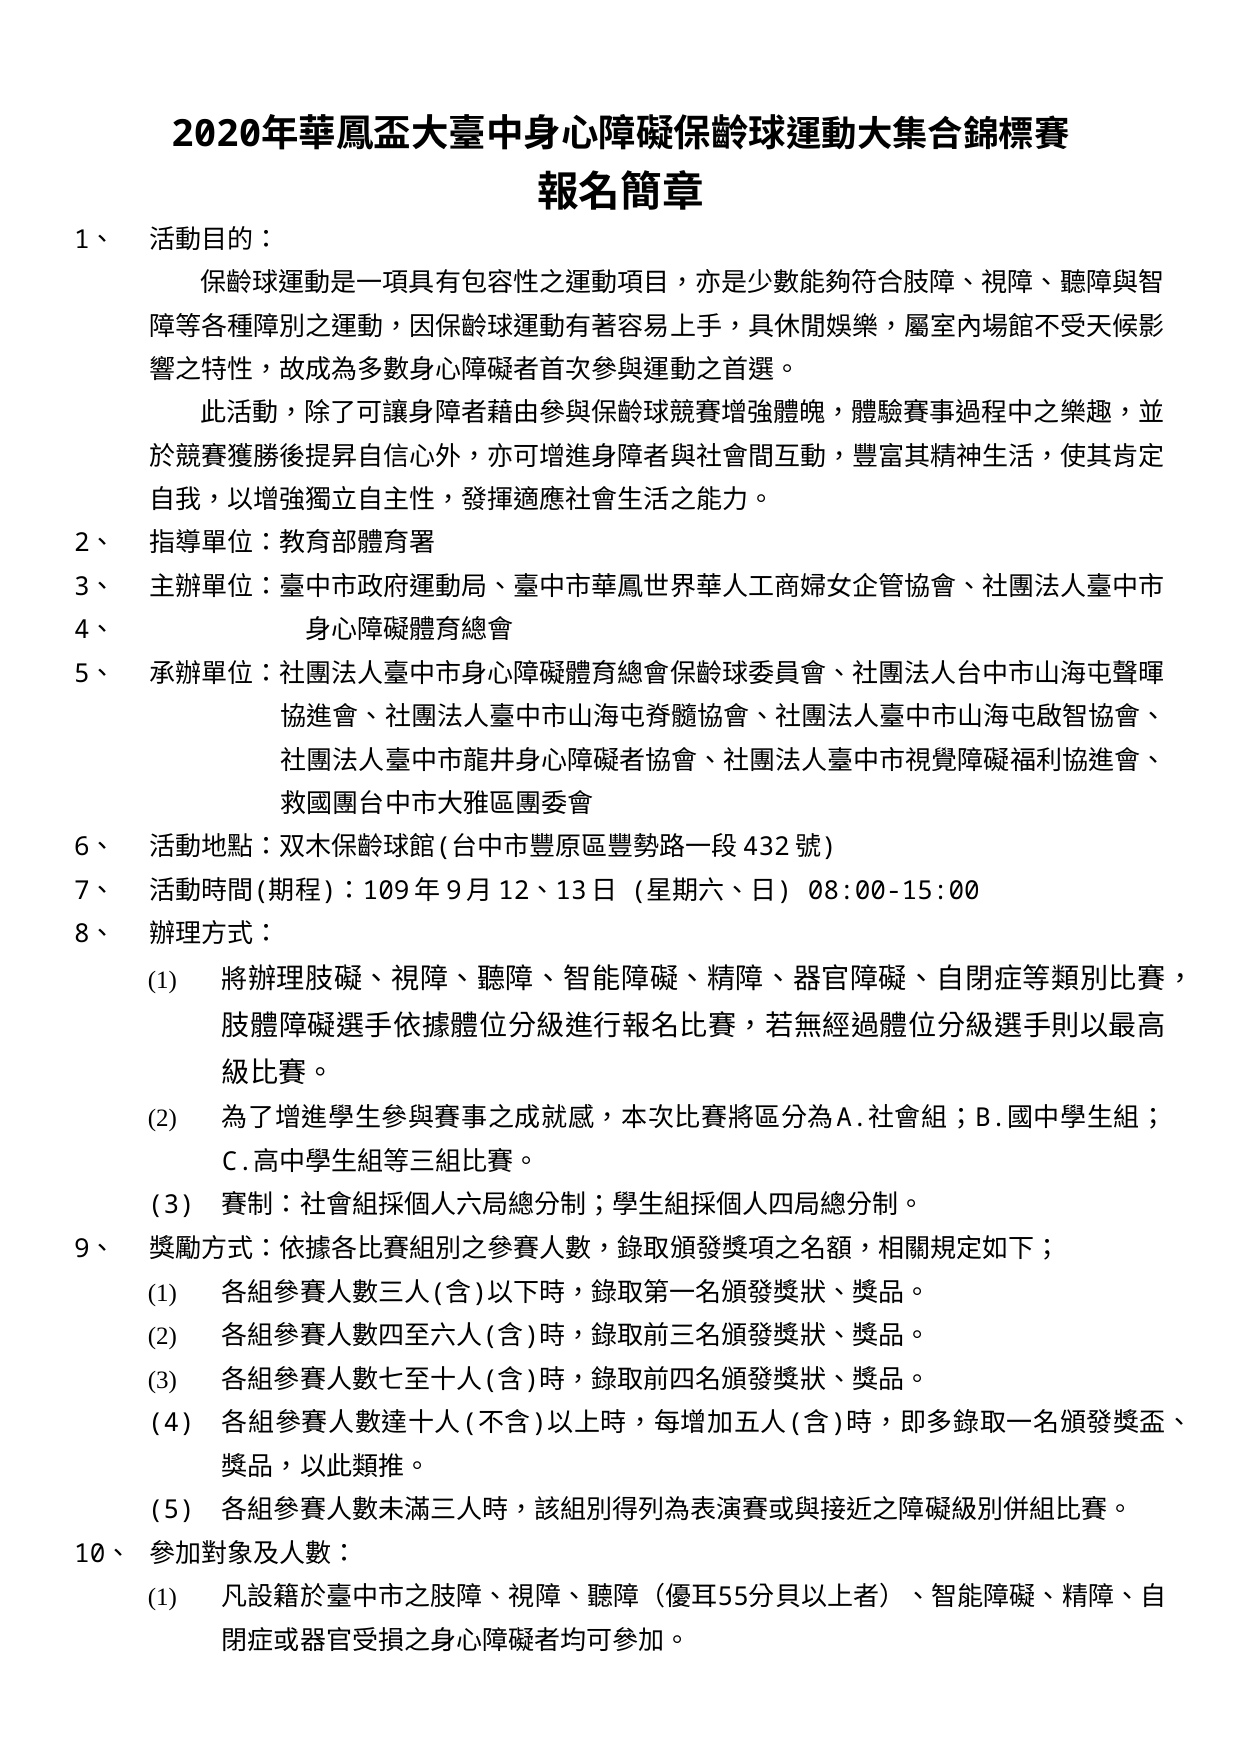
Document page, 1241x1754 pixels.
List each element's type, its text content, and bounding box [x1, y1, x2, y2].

list 參加對象及人數： [74, 1532, 1167, 1570]
text 2020年華鳳盃大臺中身心障礙保齡球運動大集合錦標賽 [74, 103, 1167, 158]
list 身心障礙體育總會 [74, 608, 1167, 646]
list 獎勵方式：依據各比賽組別之參賽人數，錄取頒發獎項之名額，相關規定如下； [74, 1227, 1167, 1265]
list 為了增進學生參與賽事之成就感，本次比賽將區分為A.社會組；B.國中學生組；C.高中學生組等三組比賽。 [148, 1097, 1167, 1178]
list 承辦單位：社團法人臺中市身心障礙體育總會保齡球委員會、社團法人台中市山海屯聲暉協進會、社團法人臺中市山海屯脊髓協會、社團法人臺中市山海屯啟智協會、社團法人臺中市龍井身心障礙者協會、社團法人臺中市視覺障礙福利協進會、救國團台中市大雅區團委會 [74, 652, 1167, 820]
list 各組參賽人數達十人(不含)以上時，每增加五人(含)時，即多錄取一名頒發獎盃、獎品，以此類推。 [148, 1401, 1167, 1483]
list 活動地點：双木保齡球館(台中市豐原區豐勢路一段432號) [74, 826, 1167, 863]
list 各組參賽人數四至六人(含)時，錄取前三名頒發獎狀、獎品。 [148, 1314, 1167, 1352]
list 各組參賽人數七至十人(含)時，錄取前四名頒發獎狀、獎品。 [148, 1358, 1167, 1396]
list 將辦理肢礙、視障、聽障、智能障礙、精障、器官障礙、自閉症等類別比賽，肢體障礙選手依據體位分級進行報名比賽，若無經過體位分級選手則以最高級比賽。 [148, 956, 1167, 1091]
text 報名簡章 [74, 158, 1167, 218]
list 活動時間(期程)：109年9月12、13日 (星期六、日) 08:00-15:00 [74, 869, 1167, 907]
list 主辦單位：臺中市政府運動局、臺中市華鳳世界華人工商婦女企管協會、社團法人臺中市 [74, 565, 1167, 603]
list 各組參賽人數未滿三人時，該組別得列為表演賽或與接近之障礙級別併組比賽。 [148, 1488, 1167, 1526]
list 賽制：社會組採個人六局總分制；學生組採個人四局總分制。 [148, 1184, 1167, 1222]
list 指導單位：教育部體育署 [74, 521, 1167, 559]
list 凡設籍於臺中市之肢障、視障、聽障（優耳55分貝以上者）、智能障礙、精障、自閉症或器官受損之身心障礙者均可參加。 [148, 1575, 1167, 1657]
list 各組參賽人數三人(含)以下時，錄取第一名頒發獎狀、獎品。 [148, 1271, 1167, 1309]
text 保齡球運動是一項具有包容性之運動項目，亦是少數能夠符合肢障、視障、聽障與智障等各種障別之運動，因保齡球運動有著容易上手，具休閒娛樂，屬室內場館不受天候影響之特性，故成為多數身心障礙者首次參與運動之首選。 [149, 261, 1167, 386]
text 此活動，除了可讓身障者藉由參與保齡球競賽增強體魄，體驗賽事過程中之樂趣，並於競賽獲勝後提昇自信心外，亦可增進身障者與社會間互動，豐富其精神生活，使其肯定自我，以增強獨立自主性，發揮適應社會生活之能力。 [149, 391, 1167, 516]
list 活動目的： [74, 218, 1167, 256]
list 辦理方式： [74, 913, 1167, 951]
